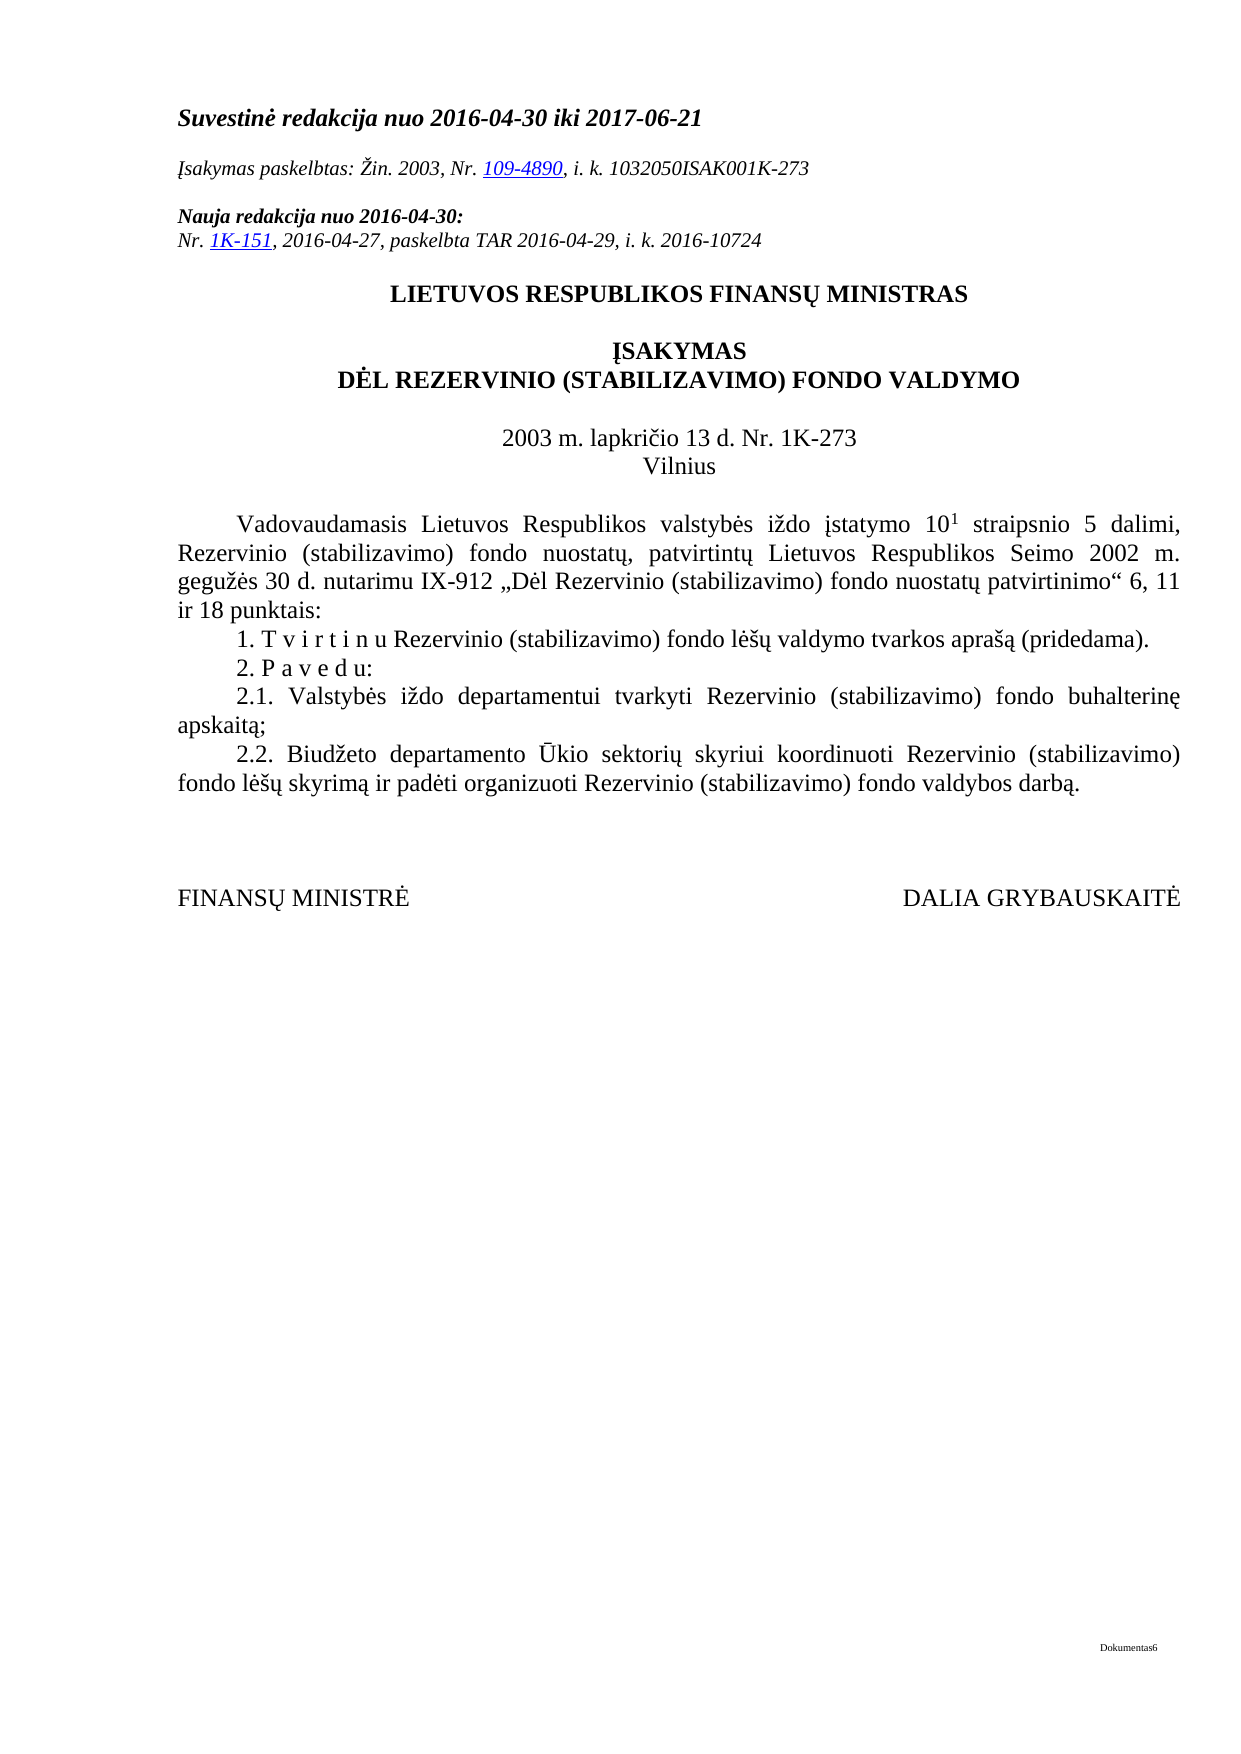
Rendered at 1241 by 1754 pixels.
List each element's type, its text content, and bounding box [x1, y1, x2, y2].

text ĮSAKYMAS [177, 336, 1181, 365]
text Suvestinė redakcija nuo 2016-04-30 iki 2017-06-21 [177, 103, 1181, 132]
text 2. P a v e d u: [177, 653, 1181, 681]
text Nauja redakcija nuo 2016-04-30: [177, 204, 1181, 228]
text Vadovaudamasis Lietuvos Respublikos valstybės iždo įstatymo 101 straipsnio 5 dalimi, Rezervinio (stabilizavimo) fondo nuostatų, patvirtintų Lietuvos Respublikos Seimo 2002 m. gegužės 30 d. nutarimu IX-912 „Dėl Rezervinio (stabilizavimo) fondo nuostatų patvirtinimo“ 6, 11 ir 18 punktais: [177, 509, 1181, 624]
text Nr. 1K-151, 2016-04-27, paskelbta TAR 2016-04-29, i. k. 2016-10724 [177, 228, 1181, 252]
text Vilnius [177, 451, 1181, 480]
text 2.1. Valstybės iždo departamentui tvarkyti Rezervinio (stabilizavimo) fondo buhalterinę apskaitą; [177, 681, 1181, 739]
text 2003 m. lapkričio 13 d. Nr. 1K-273 [177, 423, 1181, 451]
text DĖL REZERVINIO (STABILIZAVIMO) FONDO VALDYMO [177, 365, 1181, 394]
text 2.2. Biudžeto departamento Ūkio sektorių skyriui koordinuoti Rezervinio (stabilizavimo) fondo lėšų skyrimą ir padėti organizuoti Rezervinio (stabilizavimo) fondo valdybos darbą. [177, 739, 1181, 796]
text Įsakymas paskelbtas: Žin. 2003, Nr. 109-4890, i. k. 1032050ISAK001K-273 [177, 156, 1181, 180]
text FINANSŲ MINISTRĖ DALIA GRYBAUSKAITĖ [177, 883, 1181, 911]
text 1. T v i r t i n u Rezervinio (stabilizavimo) fondo lėšų valdymo tvarkos aprašą (pridedama). [177, 624, 1181, 653]
text LIETUVOS RESPUBLIKOS FINANSŲ MINISTRAS [177, 279, 1181, 308]
